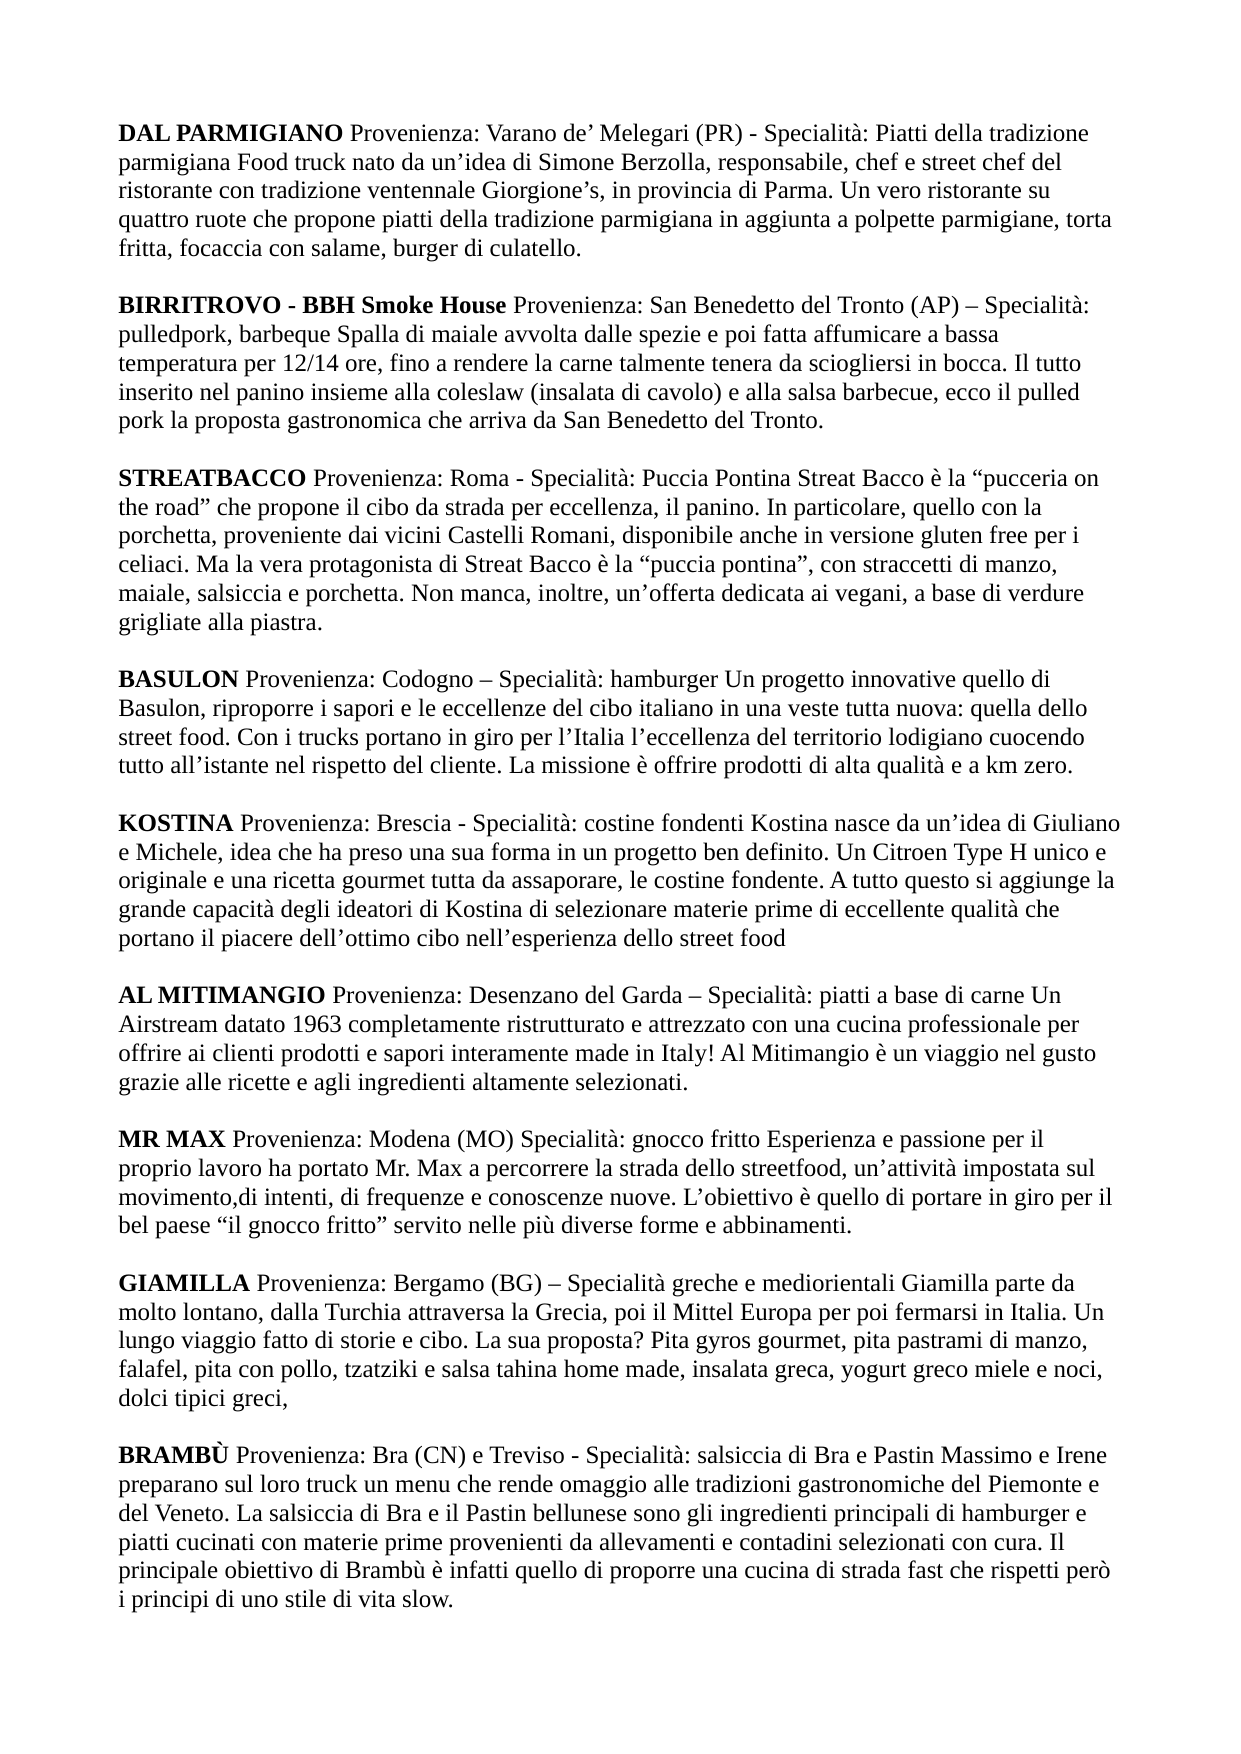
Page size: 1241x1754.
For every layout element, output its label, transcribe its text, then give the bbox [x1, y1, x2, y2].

text BASULON Provenienza: Codogno – Specialità: hamburger Un progetto innovative quello di Basulon, riproporre i sapori e le eccellenze del cibo italiano in una veste tutta nuova: quella dello street food. Con i trucks portano in giro per l’Italia l’eccellenza del territorio lodigiano cuocendo tutto all’istante nel rispetto del cliente. La missione è offrire prodotti di alta qualità e a km zero. [118, 664, 1122, 779]
text DAL PARMIGIANO Provenienza: Varano de’ Melegari (PR) - Specialità: Piatti della tradizione parmigiana Food truck nato da un’idea di Simone Berzolla, responsabile, chef e street chef del ristorante con tradizione ventennale Giorgione’s, in provincia di Parma. Un vero ristorante su quattro ruote che propone piatti della tradizione parmigiana in aggiunta a polpette parmigiane, torta fritta, focaccia con salame, burger di culatello. [118, 118, 1122, 262]
text KOSTINA Provenienza: Brescia - Specialità: costine fondenti Kostina nasce da un’idea di Giuliano e Michele, idea che ha preso una sua forma in un progetto ben definito. Un Citroen Type H unico e originale e una ricetta gourmet tutta da assaporare, le costine fondente. A tutto questo si aggiunge la grande capacità degli ideatori di Kostina di selezionare materie prime di eccellente qualità che portano il piacere dell’ottimo cibo nell’esperienza dello street food [118, 808, 1122, 952]
text GIAMILLA Provenienza: Bergamo (BG) – Specialità greche e mediorientali Giamilla parte da molto lontano, dalla Turchia attraversa la Grecia, poi il Mittel Europa per poi fermarsi in Italia. Un lungo viaggio fatto di storie e cibo. La sua proposta? Pita gyros gourmet, pita pastrami di manzo, falafel, pita con pollo, tzatziki e salsa tahina home made, insalata greca, yogurt greco miele e noci, dolci tipici greci, [118, 1268, 1122, 1412]
text BRAMBÙ Provenienza: Bra (CN) e Treviso - Specialità: salsiccia di Bra e Pastin Massimo e Irene preparano sul loro truck un menu che rende omaggio alle tradizioni gastronomiche del Piemonte e del Veneto. La salsiccia di Bra e il Pastin bellunese sono gli ingredienti principali di hamburger e piatti cucinati con materie prime provenienti da allevamenti e contadini selezionati con cura. Il principale obiettivo di Brambù è infatti quello di proporre una cucina di strada fast che rispetti però i principi di uno stile di vita slow. [118, 1441, 1122, 1613]
text MR MAX Provenienza: Modena (MO) Specialità: gnocco fritto Esperienza e passione per il proprio lavoro ha portato Mr. Max a percorrere la strada dello streetfood, un’attività impostata sul movimento,di intenti, di frequenze e conoscenze nuove. L’obiettivo è quello di portare in giro per il bel paese “il gnocco fritto” servito nelle più diverse forme e abbinamenti. [118, 1124, 1122, 1239]
text STREATBACCO Provenienza: Roma - Specialità: Puccia Pontina Streat Bacco è la “pucceria on the road” che propone il cibo da strada per eccellenza, il panino. In particolare, quello con la porchetta, proveniente dai vicini Castelli Romani, disponibile anche in versione gluten free per i celiaci. Ma la vera protagonista di Streat Bacco è la “puccia pontina”, con straccetti di manzo, maiale, salsiccia e porchetta. Non manca, inoltre, un’offerta dedicata ai vegani, a base di verdure grigliate alla piastra. [118, 463, 1122, 636]
text AL MITIMANGIO Provenienza: Desenzano del Garda – Specialità: piatti a base di carne Un Airstream datato 1963 completamente ristrutturato e attrezzato con una cucina professionale per offrire ai clienti prodotti e sapori interamente made in Italy! Al Mitimangio è un viaggio nel gusto grazie alle ricette e agli ingredienti altamente selezionati. [118, 981, 1122, 1096]
text BIRRITROVO - BBH Smoke House Provenienza: San Benedetto del Tronto (AP) – Specialità: pulledpork, barbeque Spalla di maiale avvolta dalle spezie e poi fatta affumicare a bassa temperatura per 12/14 ore, fino a rendere la carne talmente tenera da sciogliersi in bocca. Il tutto inserito nel panino insieme alla coleslaw (insalata di cavolo) e alla salsa barbecue, ecco il pulled pork la proposta gastronomica che arriva da San Benedetto del Tronto. [118, 291, 1122, 434]
